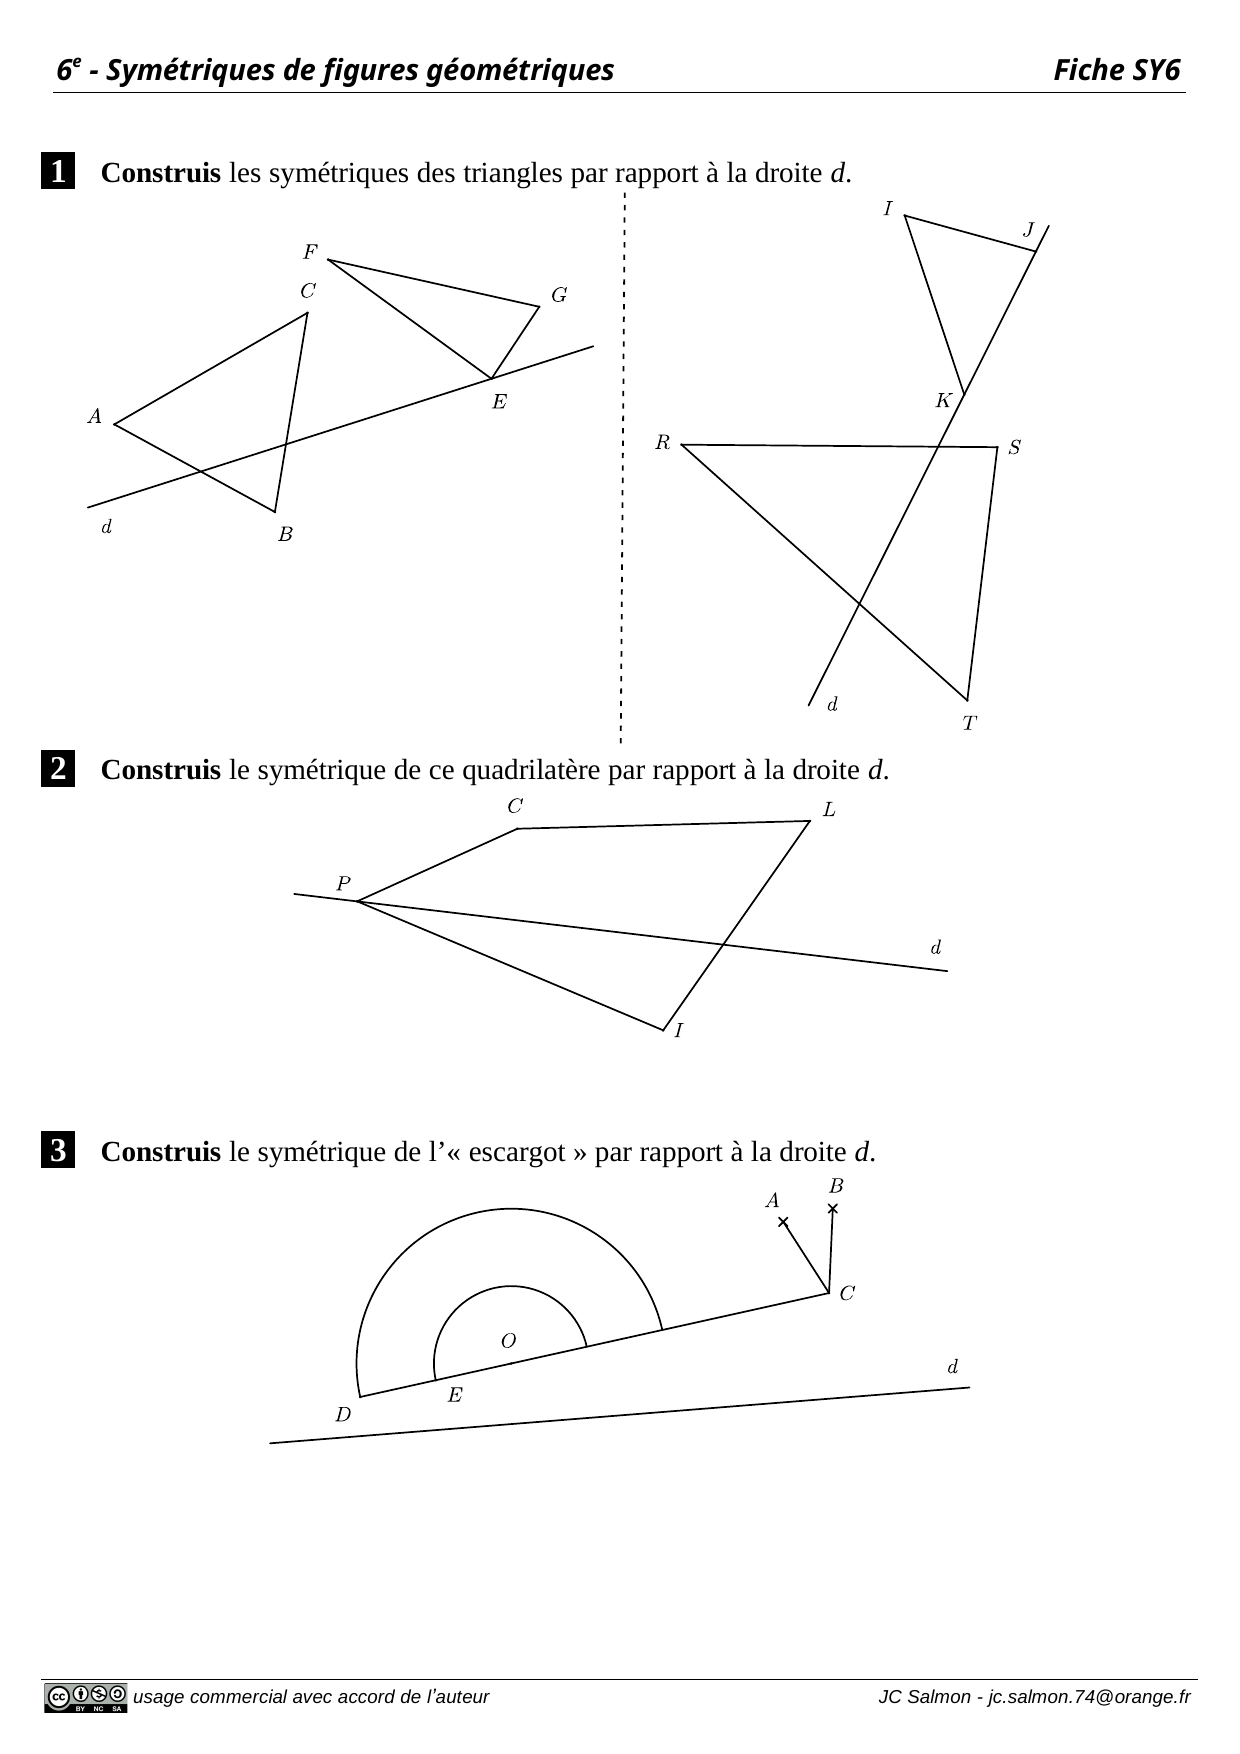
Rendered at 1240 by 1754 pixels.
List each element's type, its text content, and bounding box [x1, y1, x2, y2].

text 1 Construis les symétriques des triangles par rapport à la droite d. [41, 152, 1198, 189]
text 3 Construis le symétrique de l’« escargot » par rapport à la droite d. [41, 1131, 1198, 1168]
text 2 Construis le symétrique de ce quadrilatère par rapport à la droite d. [41, 750, 1198, 787]
picture [44, 1683, 128, 1713]
